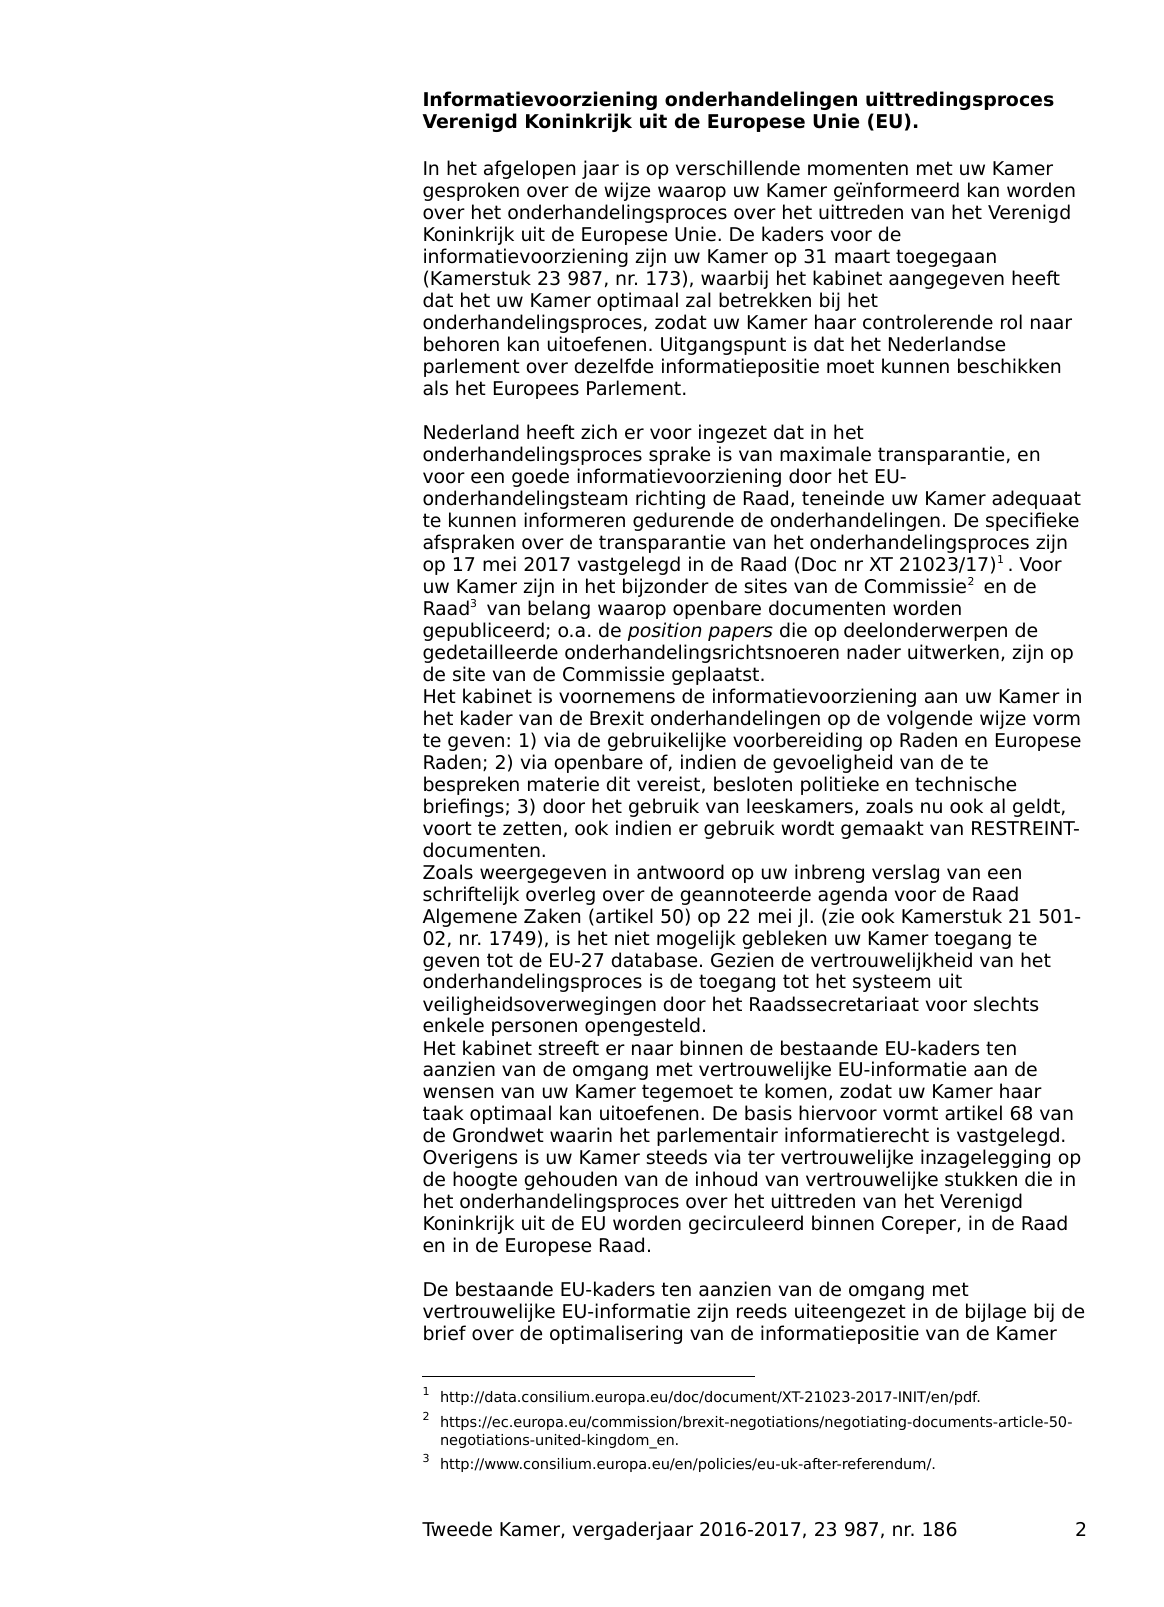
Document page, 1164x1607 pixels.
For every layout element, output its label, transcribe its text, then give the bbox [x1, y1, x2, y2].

text Het kabinet is voornemens de informatievoorziening aan uw Kamer in het kader van de Brexit onderhandelingen op de volgende wijze vorm te geven: 1) via de gebruikelijke voorbereiding op Raden en Europese Raden; 2) via openbare of, indien de gevoeligheid van de te bespreken materie dit vereist, besloten politieke en technische briefings; 3) door het gebruik van leeskamers, zoals nu ook al geldt, voort te zetten, ook indien er gebruik wordt gemaakt van RESTREINT-documenten. [422, 686, 1087, 862]
text Nederland heeft zich er voor ingezet dat in het onderhandelingsproces sprake is van maximale transparantie, en voor een goede informatievoorziening door het EU-onderhandelingsteam richting de Raad, teneinde uw Kamer adequaat te kunnen informeren gedurende de onderhandelingen. De specifieke afspraken over de transparantie van het onderhandelingsproces zijn op 17 mei 2017 vastgelegd in de Raad (Doc nr XT 21023/17). Voor uw Kamer zijn in het bijzonder de sites van de Commissie en de Raad van belang waarop openbare documenten worden gepubliceerd; o.a. de position papers die op deelonderwerpen de gedetailleerde onderhandelingsrichtsnoeren nader uitwerken, zijn op de site van de Commissie geplaatst. [422, 422, 1087, 686]
text https://ec.europa.eu/commission/brexit-negotiations/negotiating-documents-article-50-negotiations-united-kingdom_en. [422, 1410, 1087, 1449]
text In het afgelopen jaar is op verschillende momenten met uw Kamer gesproken over de wijze waarop uw Kamer geïnformeerd kan worden over het onderhandelingsproces over het uittreden van het Verenigd Koninkrijk uit de Europese Unie. De kaders voor de informatievoorziening zijn uw Kamer op 31 maart toegegaan (Kamerstuk 23 987, nr. 173), waarbij het kabinet aangegeven heeft dat het uw Kamer optimaal zal betrekken bij het onderhandelingsproces, zodat uw Kamer haar controlerende rol naar behoren kan uitoefenen. Uitgangspunt is dat het Nederlandse parlement over dezelfde informatiepositie moet kunnen beschikken als het Europees Parlement. [422, 158, 1087, 400]
text Zoals weergegeven in antwoord op uw inbreng verslag van een schriftelijk overleg over de geannoteerde agenda voor de Raad Algemene Zaken (artikel 50) op 22 mei jl. (zie ook Kamerstuk 21 501-02, nr. 1749), is het niet mogelijk gebleken uw Kamer toegang te geven tot de EU-27 database. Gezien de vertrouwelijkheid van het onderhandelingsproces is de toegang tot het systeem uit veiligheidsoverwegingen door het Raadssecretariaat voor slechts enkele personen opengesteld. [422, 862, 1087, 1037]
text http://www.consilium.europa.eu/en/policies/eu-uk-after-referendum/. [422, 1452, 1087, 1474]
text http://data.consilium.europa.eu/doc/document/XT-21023-2017-INIT/en/pdf. [422, 1385, 1087, 1407]
text De bestaande EU-kaders ten aanzien van de omgang met vertrouwelijke EU-informatie zijn reeds uiteengezet in de bijlage bij de brief over de optimalisering van de informatiepositie van de Kamer [422, 1279, 1087, 1345]
subtitle Informatievoorziening onderhandelingen uittredingsproces Verenigd Koninkrijk uit de Europese Unie (EU). [422, 89, 1087, 133]
text Het kabinet streeft er naar binnen de bestaande EU-kaders ten aanzien van de omgang met vertrouwelijke EU-informatie aan de wensen van uw Kamer tegemoet te komen, zodat uw Kamer haar taak optimaal kan uitoefenen. De basis hiervoor vormt artikel 68 van de Grondwet waarin het parlementair informatierecht is vastgelegd. Overigens is uw Kamer steeds via ter vertrouwelijke inzagelegging op de hoogte gehouden van de inhoud van vertrouwelijke stukken die in het onderhandelingsproces over het uittreden van het Verenigd Koninkrijk uit de EU worden gecirculeerd binnen Coreper, in de Raad en in de Europese Raad. [422, 1037, 1087, 1257]
